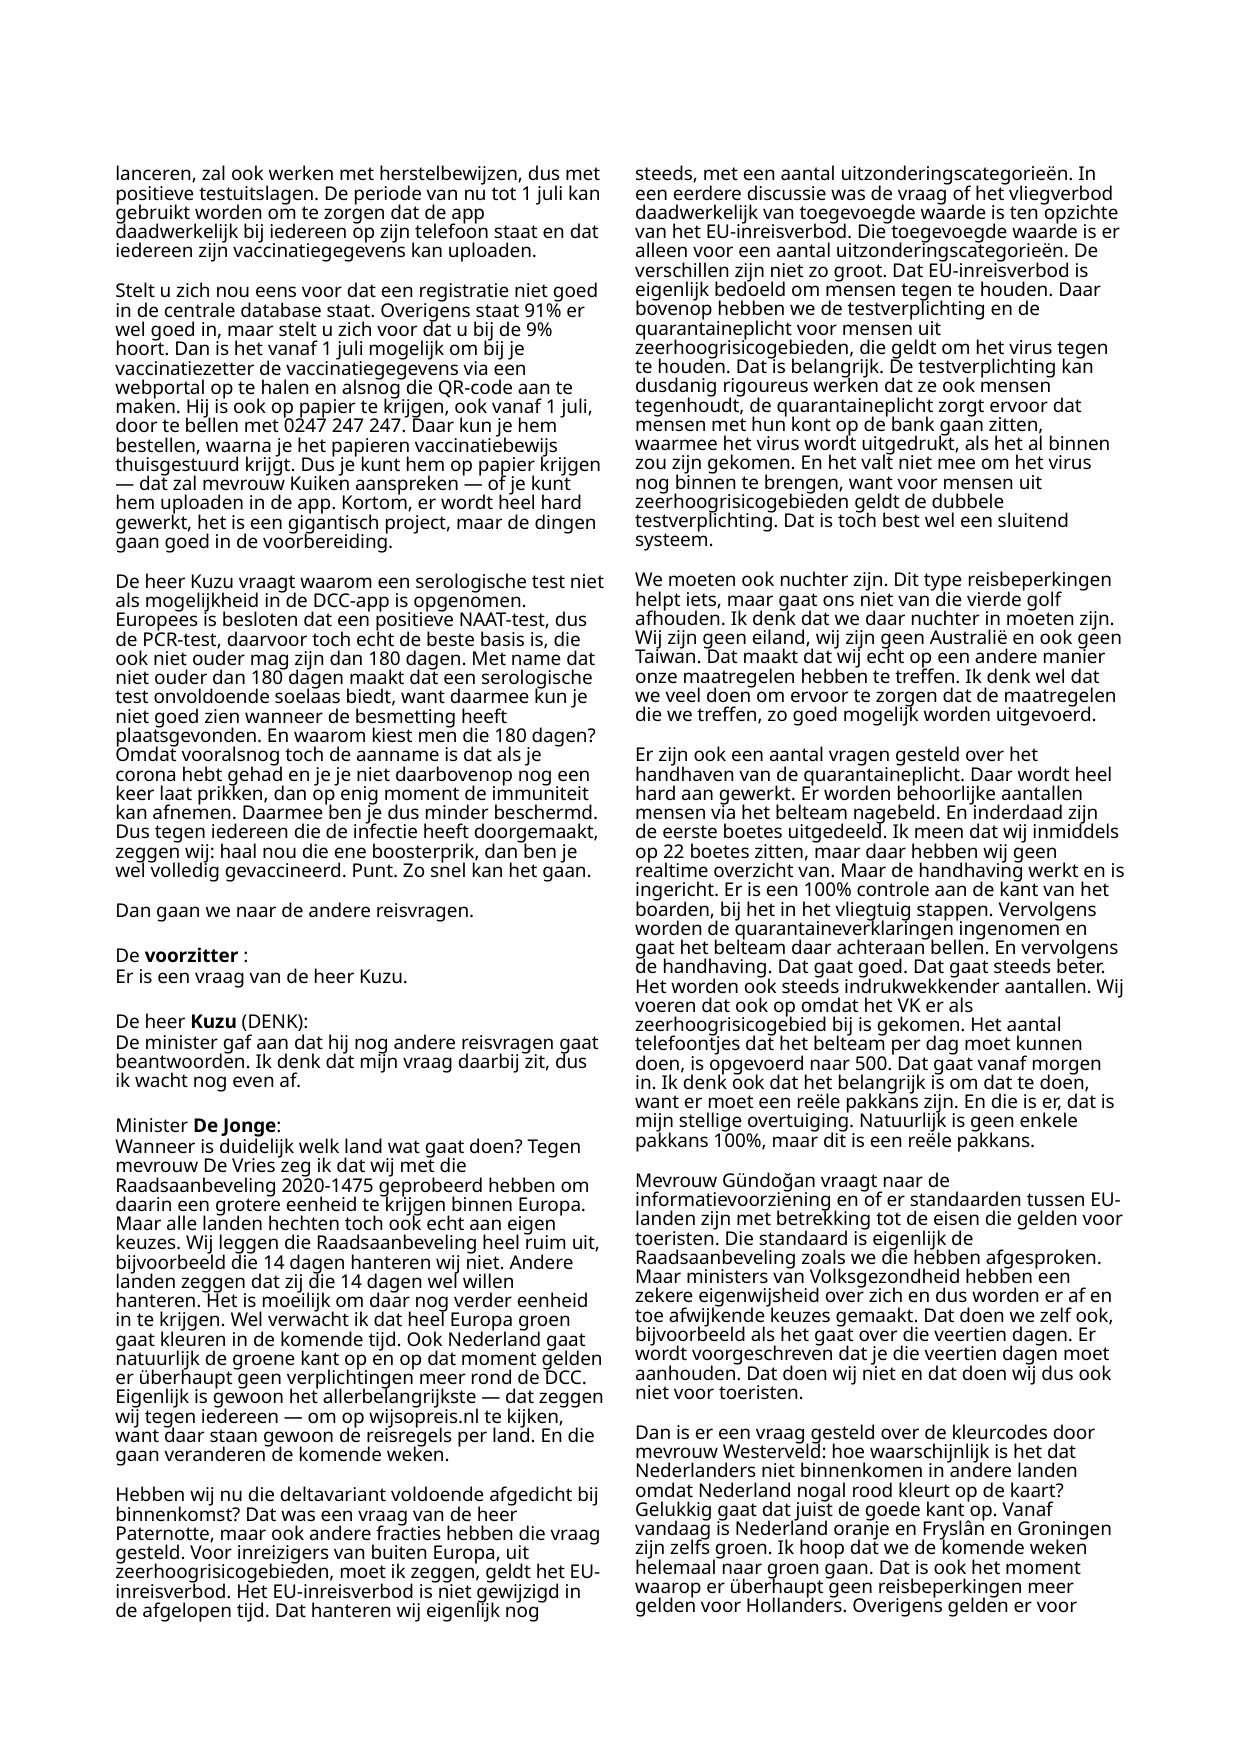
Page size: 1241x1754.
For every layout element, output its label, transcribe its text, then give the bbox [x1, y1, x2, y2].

text lanceren, zal ook werken met herstelbewijzen, dus met positieve testuitslagen. De periode van nu tot 1 juli kan gebruikt worden om te zorgen dat de app daadwerkelijk bij iedereen op zijn telefoon staat en dat iedereen zijn vaccinatiegegevens kan uploaden. [115, 165, 605, 262]
text Er is een vraag van de heer Kuzu. [115, 968, 605, 987]
text Hebben wij nu die deltavariant voldoende afgedicht bij binnenkomst? Dat was een vraag van de heer Paternotte, maar ook andere fracties hebben die vraag gesteld. Voor inreizigers van buiten Europa, uit zeerhoogrisicogebieden, moet ik zeggen, geldt het EU-inreisverbod. Het EU-inreisverbod is niet gewijzigd in de afgelopen tijd. Dat hanteren wij eigenlijk nog [115, 1486, 605, 1621]
text De heer Kuzu vraagt waarom een serologische test niet als mogelijkheid in de DCC-app is opgenomen. Europees is besloten dat een positieve NAAT-test, dus de PCR-test, daarvoor toch echt de beste basis is, die ook niet ouder mag zijn dan 180 dagen. Met name dat niet ouder dan 180 dagen maakt dat een serologische test onvoldoende soelaas biedt, want daarmee kun je niet goed zien wanneer de besmetting heeft plaatsgevonden. En waarom kiest men die 180 dagen? Omdat vooralsnog toch de aanname is dat als je corona hebt gehad en je je niet daarbovenop nog een keer laat prikken, dan op enig moment de immuniteit kan afnemen. Daarmee ben je dus minder beschermd. Dus tegen iedereen die de infectie heeft doorgemaakt, zeggen wij: haal nou die ene boosterprik, dan ben je wel volledig gevaccineerd. Punt. Zo snel kan het gaan. [115, 573, 605, 881]
text De minister gaf aan dat hij nog andere reisvragen gaat beantwoorden. Ik denk dat mijn vraag daarbij zit, dus ik wacht nog even af. [115, 1034, 605, 1091]
text Minister De Jonge: [115, 1112, 605, 1138]
text De voorzitter : [115, 942, 605, 968]
text Dan gaan we naar de andere reisvragen. [115, 902, 605, 921]
text We moeten ook nuchter zijn. Dit type reisbeperkingen helpt iets, maar gaat ons niet van die vierde golf afhouden. Ik denk dat we daar nuchter in moeten zijn. Wij zijn geen eiland, wij zijn geen Australië en ook geen Taiwan. Dat maakt dat wij echt op een andere manier onze maatregelen hebben te treffen. Ik denk wel dat we veel doen om ervoor te zorgen dat de maatregelen die we treffen, zo goed mogelijk worden uitgevoerd. [635, 571, 1125, 726]
text steeds, met een aantal uitzonderingscategorieën. In een eerdere discussie was de vraag of het vliegverbod daadwerkelijk van toegevoegde waarde is ten opzichte van het EU-inreisverbod. Die toegevoegde waarde is er alleen voor een aantal uitzonderingscategorieën. De verschillen zijn niet zo groot. Dat EU-inreisverbod is eigenlijk bedoeld om mensen tegen te houden. Daar bovenop hebben we de testverplichting en de quarantaineplicht voor mensen uit zeerhoogrisicogebieden, die geldt om het virus tegen te houden. Dat is belangrijk. De testverplichting kan dusdanig rigoureus werken dat ze ook mensen tegenhoudt, de quarantaineplicht zorgt ervoor dat mensen met hun kont op de bank gaan zitten, waarmee het virus wordt uitgedrukt, als het al binnen zou zijn gekomen. En het valt niet mee om het virus nog binnen te brengen, want voor mensen uit zeerhoogrisicogebieden geldt de dubbele testverplichting. Dat is toch best wel een sluitend systeem. [635, 165, 1125, 551]
text De heer Kuzu (DENK): [115, 1008, 605, 1034]
text Dan is er een vraag gesteld over de kleurcodes door mevrouw Westerveld: hoe waarschijnlijk is het dat Nederlanders niet binnenkomen in andere landen omdat Nederland nogal rood kleurt op de kaart? Gelukkig gaat dat juist de goede kant op. Vanaf vandaag is Nederland oranje en Fryslân en Groningen zijn zelfs groen. Ik hoop dat we de komende weken helemaal naar groen gaan. Dat is ook het moment waarop er überhaupt geen reisbeperkingen meer gelden voor Hollanders. Overigens gelden er voor [635, 1424, 1125, 1616]
text Mevrouw Gündoğan vraagt naar de informatievoorziening en of er standaarden tussen EU-landen zijn met betrekking tot de eisen die gelden voor toeristen. Die standaard is eigenlijk de Raadsaanbeveling zoals we die hebben afgesproken. Maar ministers van Volksgezondheid hebben een zekere eigenwijsheid over zich en dus worden er af en toe afwijkende keuzes gemaakt. Dat doen we zelf ook, bijvoorbeeld als het gaat over die veertien dagen. Er wordt voorgeschreven dat je die veertien dagen moet aanhouden. Dat doen wij niet en dat doen wij dus ook niet voor toeristen. [635, 1172, 1125, 1403]
text Stelt u zich nou eens voor dat een registratie niet goed in de centrale database staat. Overigens staat 91% er wel goed in, maar stelt u zich voor dat u bij de 9% hoort. Dan is het vanaf 1 juli mogelijk om bij je vaccinatiezetter de vaccinatiegegevens via een webportal op te halen en alsnog die QR-code aan te maken. Hij is ook op papier te krijgen, ook vanaf 1 juli, door te bellen met 0247 247 247. Daar kun je hem bestellen, waarna je het papieren vaccinatiebewijs thuisgestuurd krijgt. Dus je kunt hem op papier krijgen — dat zal mevrouw Kuiken aanspreken — of je kunt hem uploaden in de app. Kortom, er wordt heel hard gewerkt, het is een gigantisch project, maar de dingen gaan goed in de voorbereiding. [115, 282, 605, 552]
text Wanneer is duidelijk welk land wat gaat doen? Tegen mevrouw De Vries zeg ik dat wij met die Raadsaanbeveling 2020-1475 geprobeerd hebben om daarin een grotere eenheid te krijgen binnen Europa. Maar alle landen hechten toch ook echt aan eigen keuzes. Wij leggen die Raadsaanbeveling heel ruim uit, bijvoorbeeld die 14 dagen hanteren wij niet. Andere landen zeggen dat zij die 14 dagen wel willen hanteren. Het is moeilijk om daar nog verder eenheid in te krijgen. Wel verwacht ik dat heel Europa groen gaat kleuren in de komende tijd. Ook Nederland gaat natuurlijk de groene kant op en op dat moment gelden er überhaupt geen verplichtingen meer rond de DCC. Eigenlijk is gewoon het allerbelangrijkste — dat zeggen wij tegen iedereen — om op wijsopreis.nl te kijken, want daar staan gewoon de reisregels per land. En die gaan veranderen de komende weken. [115, 1138, 605, 1466]
text Er zijn ook een aantal vragen gesteld over het handhaven van de quarantaineplicht. Daar wordt heel hard aan gewerkt. Er worden behoorlijke aantallen mensen via het belteam nagebeld. En inderdaad zijn de eerste boetes uitgedeeld. Ik meen dat wij inmiddels op 22 boetes zitten, maar daar hebben wij geen realtime overzicht van. Maar de handhaving werkt en is ingericht. Er is een 100% controle aan de kant van het boarden, bij het in het vliegtuig stappen. Vervolgens worden de quarantaineverklaringen ingenomen en gaat het belteam daar achteraan bellen. En vervolgens de handhaving. Dat gaat goed. Dat gaat steeds beter. Het worden ook steeds indrukwekkender aantallen. Wij voeren dat ook op omdat het VK er als zeerhoogrisicogebied bij is gekomen. Het aantal telefoontjes dat het belteam per dag moet kunnen doen, is opgevoerd naar 500. Dat gaat vanaf morgen in. Ik denk ook dat het belangrijk is om dat te doen, want er moet een reële pakkans zijn. En die is er, dat is mijn stellige overtuiging. Natuurlijk is geen enkele pakkans 100%, maar dit is een reële pakkans. [635, 746, 1125, 1151]
